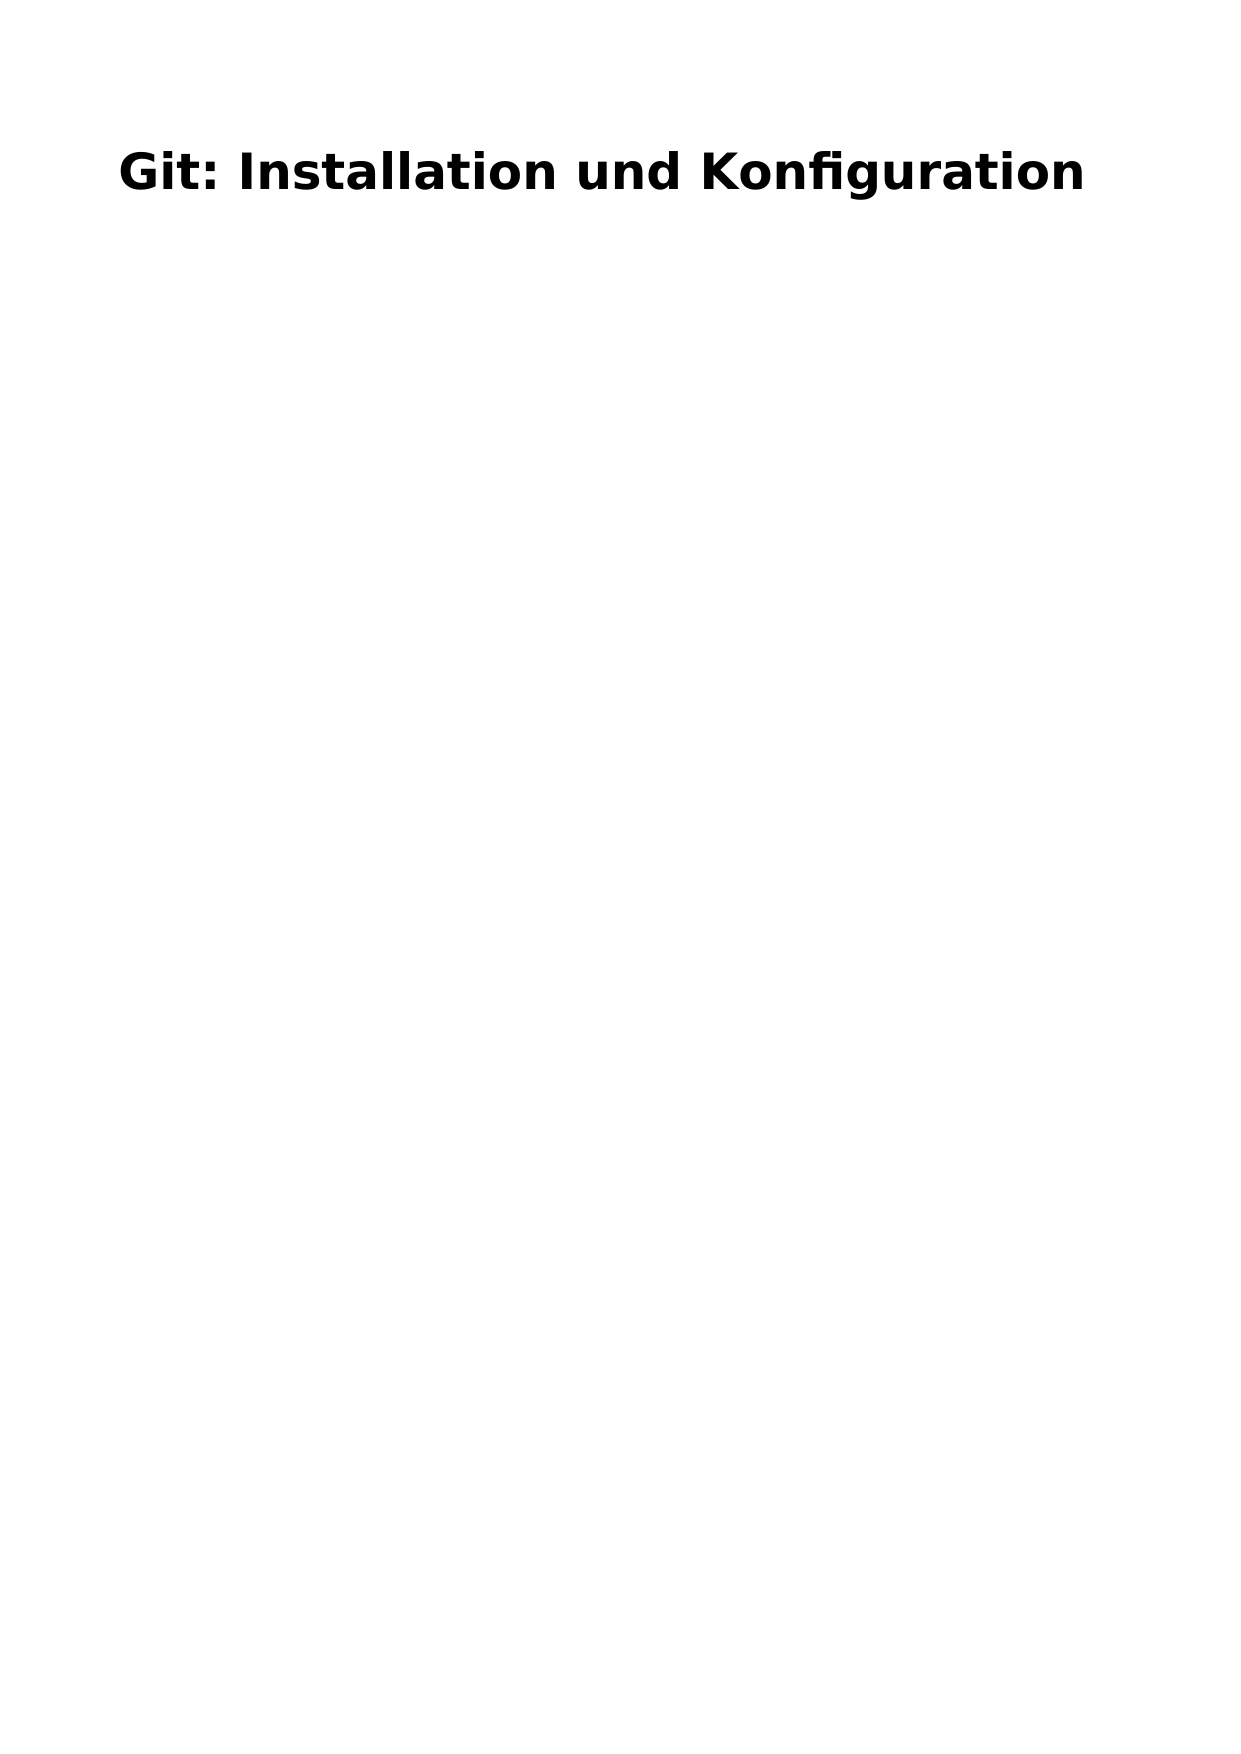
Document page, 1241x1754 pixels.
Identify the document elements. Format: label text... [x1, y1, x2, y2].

subtitle Git: Installation und Konfiguration [118, 143, 1122, 201]
